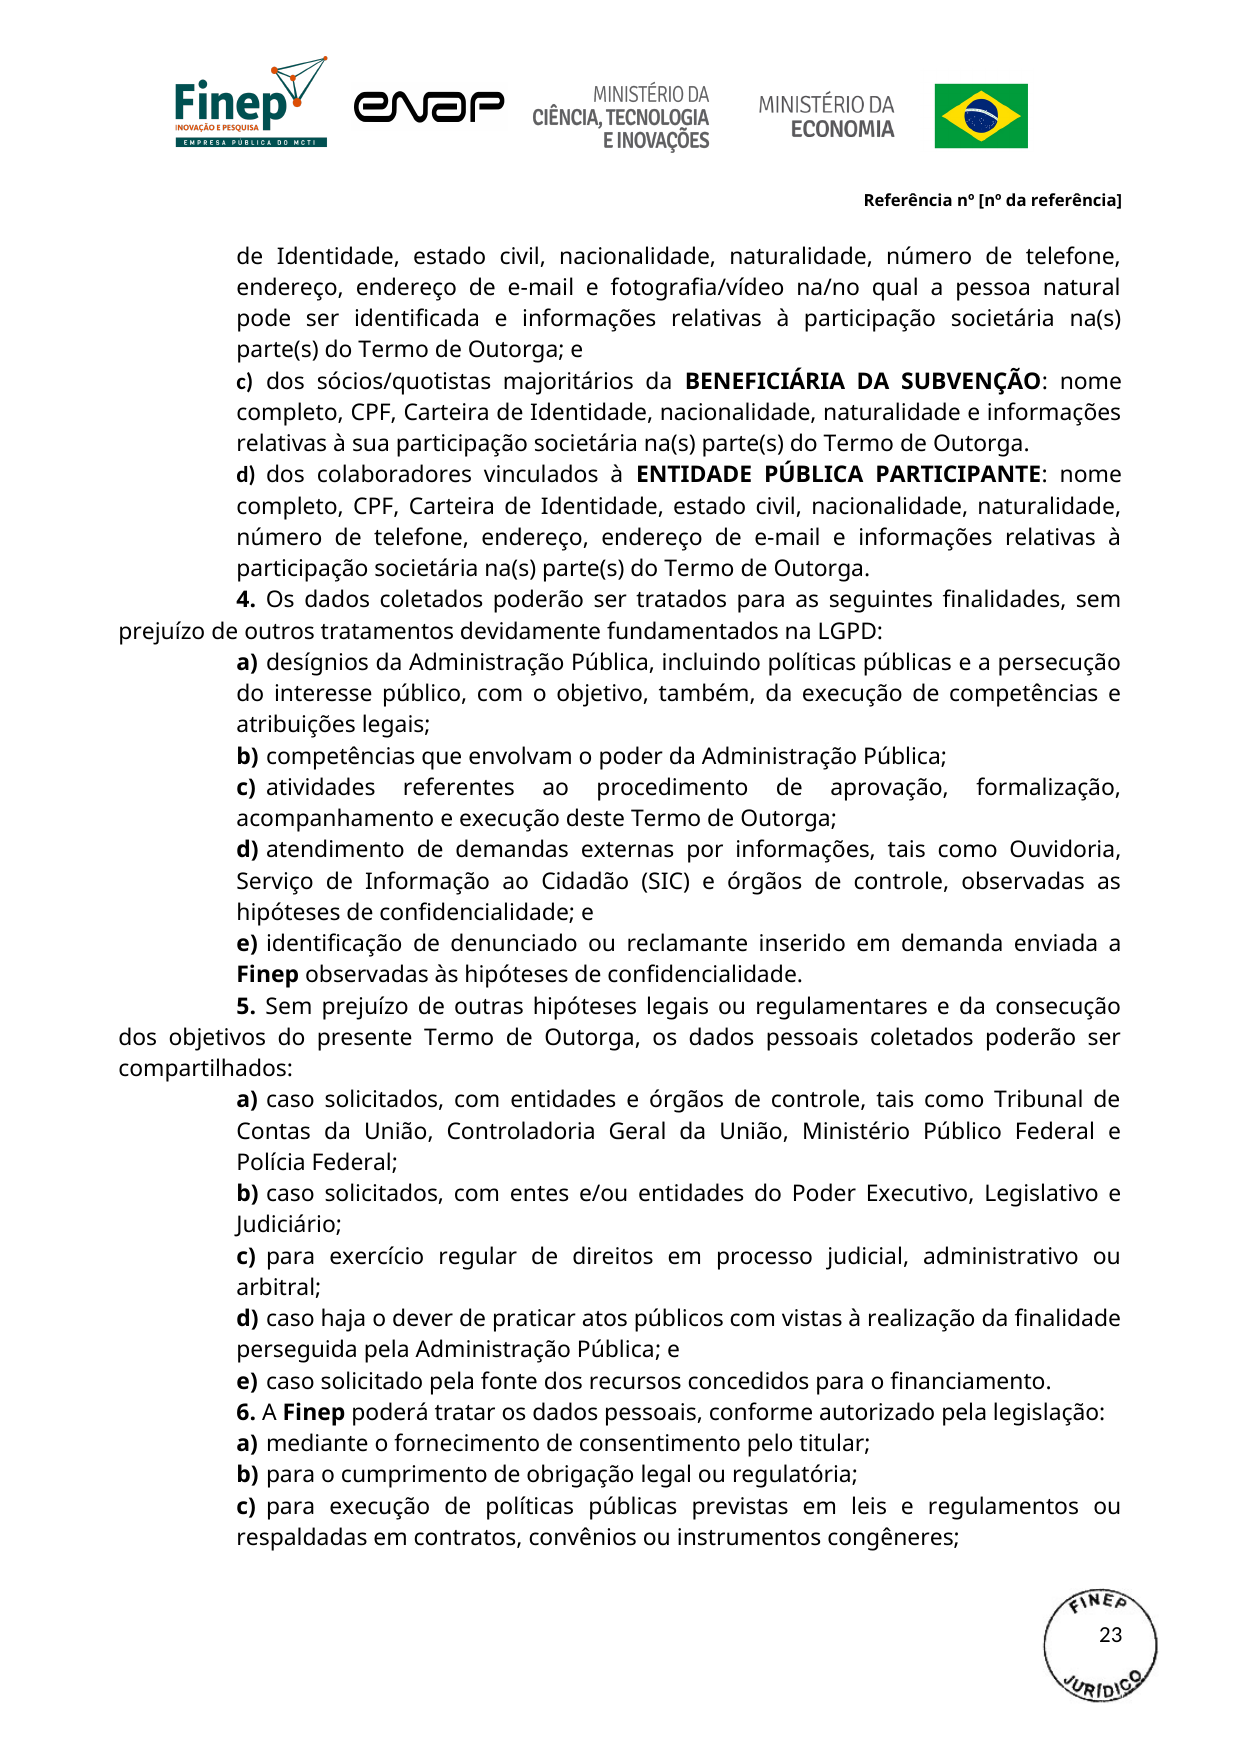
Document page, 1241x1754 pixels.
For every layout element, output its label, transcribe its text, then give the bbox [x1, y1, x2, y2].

list caso solicitado pela fonte dos recursos concedidos para o financiamento. [236, 1364, 1122, 1396]
list identificação de denunciado ou reclamante inserido em demanda enviada a Finep observadas às hipóteses de confidencialidade. [236, 927, 1122, 989]
list para exercício regular de direitos em processo judicial, administrativo ou arbitral; [236, 1239, 1122, 1302]
text 6. A Finep poderá tratar os dados pessoais, conforme autorizado pela legislação: [236, 1396, 1122, 1427]
list caso solicitados, com entes e/ou entidades do Poder Executivo, Legislativo e Judiciário; [236, 1177, 1122, 1239]
list atendimento de demandas externas por informações, tais como Ouvidoria, Serviço de Informação ao Cidadão (SIC) e órgãos de controle, observadas as hipóteses de confidencialidade; e [236, 833, 1122, 927]
list competências que envolvam o poder da Administração Pública; [236, 739, 1122, 771]
text 4. Os dados coletados poderão ser tratados para as seguintes finalidades, sem prejuízo de outros tratamentos devidamente fundamentados na LGPD: [118, 583, 1122, 646]
list desígnios da Administração Pública, incluindo políticas públicas e a persecução do interesse público, com o objetivo, também, da execução de competências e atribuições legais; [236, 646, 1122, 739]
list para o cumprimento de obrigação legal ou regulatória; [236, 1458, 1122, 1489]
text 5. Sem prejuízo de outras hipóteses legais ou regulamentares e da consecução dos objetivos do presente Termo de Outorga, os dados pessoais coletados poderão ser compartilhados: [118, 989, 1122, 1083]
list mediante o fornecimento de consentimento pelo titular; [236, 1427, 1122, 1458]
list para execução de políticas públicas previstas em leis e regulamentos ou respaldadas em contratos, convênios ou instrumentos congêneres; [236, 1489, 1122, 1552]
list dos colaboradores vinculados à ENTIDADE PÚBLICA PARTICIPANTE: nome completo, CPF, Carteira de Identidade, estado civil, nacionalidade, naturalidade, número de telefone, endereço, endereço de e-mail e informações relativas à participação societária na(s) parte(s) do Termo de Outorga. [236, 458, 1122, 583]
list caso solicitados, com entidades e órgãos de controle, tais como Tribunal de Contas da União, Controladoria Geral da União, Ministério Público Federal e Polícia Federal; [236, 1083, 1122, 1177]
list atividades referentes ao procedimento de aprovação, formalização, acompanhamento e execução deste Termo de Outorga; [236, 771, 1122, 833]
list caso haja o dever de praticar atos públicos com vistas à realização da finalidade perseguida pela Administração Pública; e [236, 1302, 1122, 1364]
list dos sócios/quotistas majoritários da BENEFICIÁRIA DA SUBVENÇÃO: nome completo, CPF, Carteira de Identidade, nacionalidade, naturalidade e informações relativas à sua participação societária na(s) parte(s) do Termo de Outorga. [236, 364, 1122, 458]
list de Identidade, estado civil, nacionalidade, naturalidade, número de telefone, endereço, endereço de e-mail e fotografia/vídeo na/no qual a pessoa natural pode ser identificada e informações relativas à participação societária na(s) parte(s) do Termo de Outorga; e [236, 239, 1122, 364]
